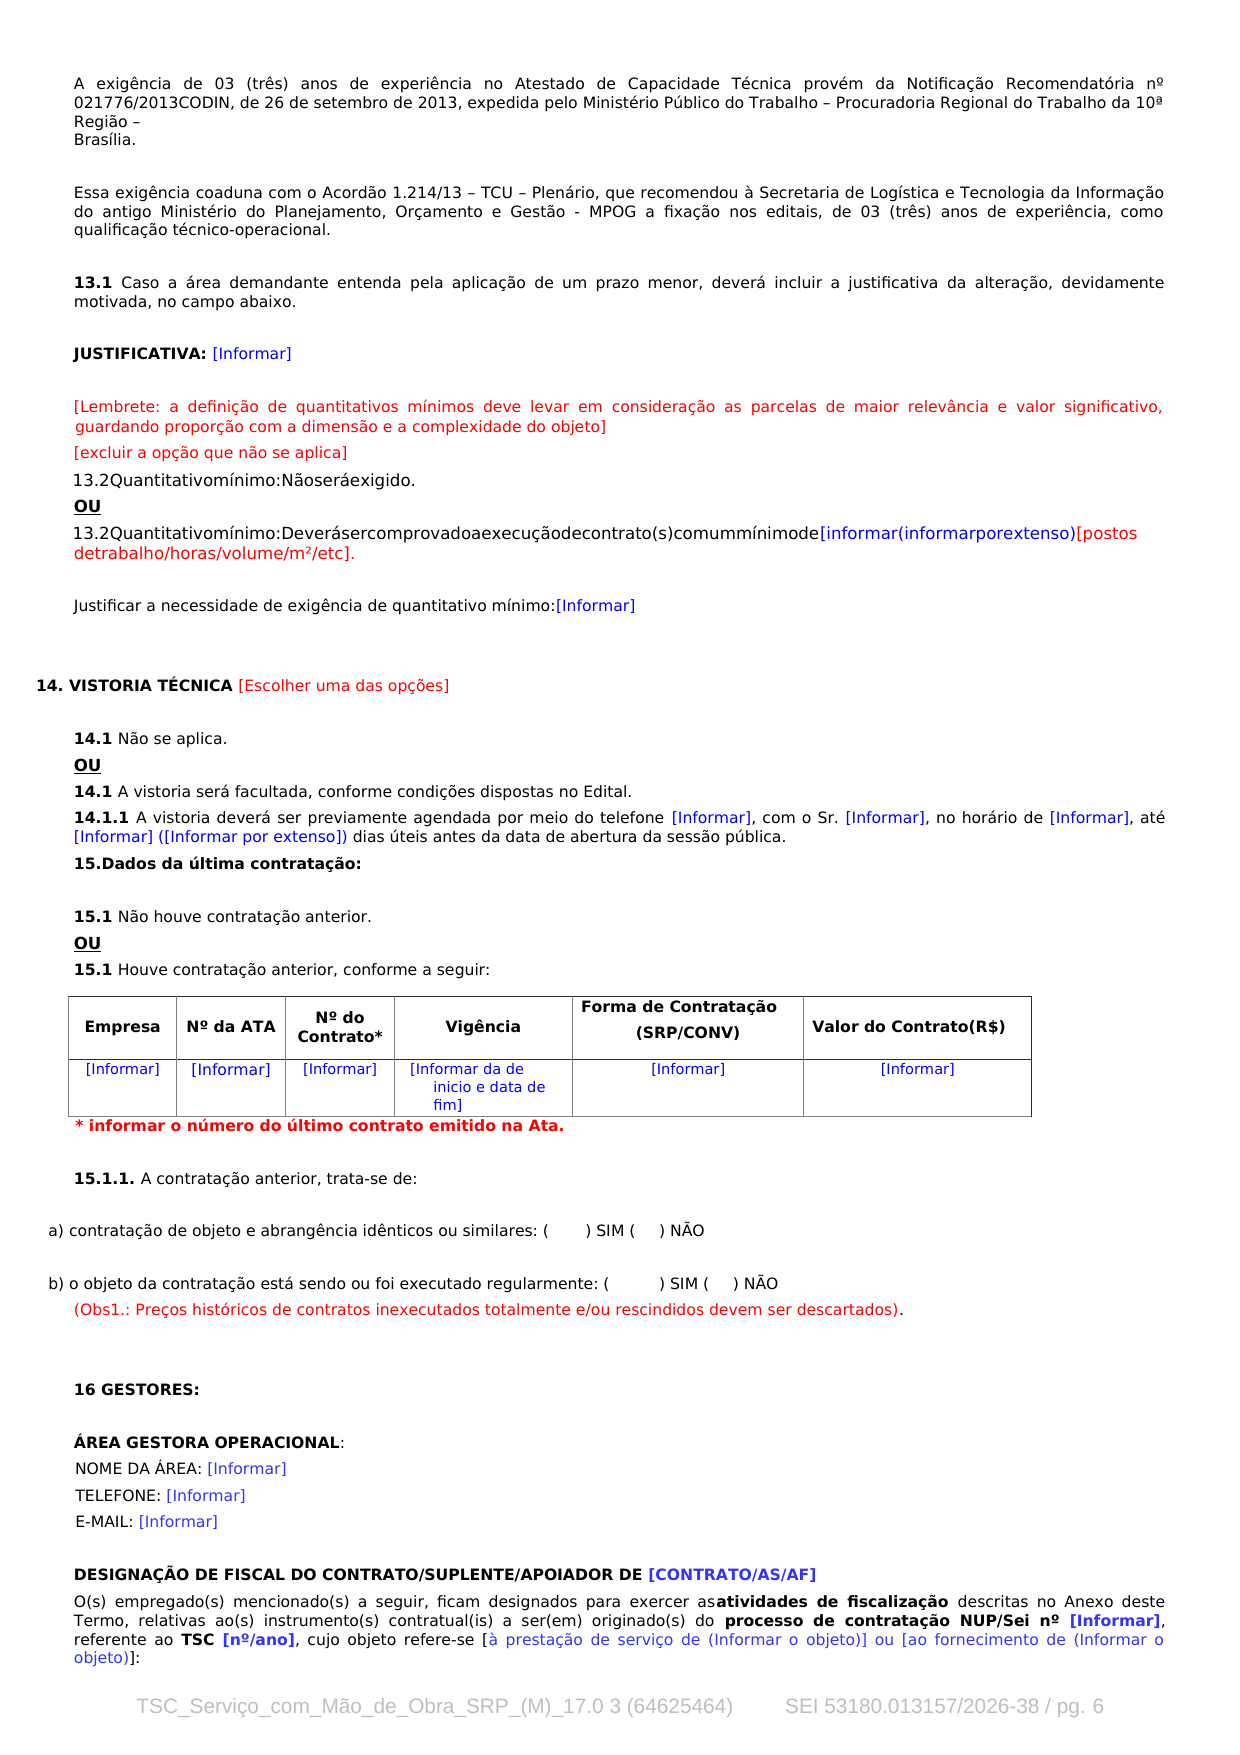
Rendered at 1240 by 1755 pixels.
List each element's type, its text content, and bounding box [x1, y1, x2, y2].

text 14.1 Não se aplica. [74, 730, 1166, 748]
text 16 GESTORES: [74, 1381, 1181, 1399]
text 13.2Quantitativomínimo:Nãoseráexigido. [72, 471, 1181, 490]
text ÁREA GESTORA OPERACIONAL: NOME DA ÁREA: [Informar] [74, 1434, 393, 1478]
table_cell [Informar] [69, 1060, 176, 1116]
text 15.1 Houve contratação anterior, conforme a seguir: [74, 961, 1166, 979]
subtitle OU [73, 934, 1181, 954]
table_header Valor do Contrato(R$) [804, 997, 1031, 1058]
text O(s) empregado(s) mencionado(s) a seguir, ficam designados para exercer asatividades de fiscalização descritas no Anexo deste Termo, relativas ao(s) instrumento(s) contratual(is) a ser(em) originado(s) do processo de contratação NUP/Sei nº [Informar], referente ao TSC [nº/ano], cujo objeto refere-se [à prestação de serviço de (Informar o objeto)] ou [ao fornecimento de (Informar o objeto)]: [74, 1593, 1166, 1667]
text 14.1 A vistoria será facultada, conforme condições dispostas no Edital. [74, 783, 1166, 801]
text DESIGNAÇÃO DE FISCAL DO CONTRATO/SUPLENTE/APOIADOR DE [CONTRATO/AS/AF] [74, 1566, 1181, 1584]
table_header Nº do Contrato* [286, 997, 394, 1058]
text JUSTIFICATIVA: [Informar] [74, 345, 1181, 363]
table_cell [Informar] [286, 1060, 394, 1116]
table_header Empresa [69, 997, 176, 1058]
table_cell [Informar] [177, 1060, 285, 1116]
text E-MAIL: [Informar] [75, 1513, 1181, 1531]
subtitle OU [73, 756, 1181, 776]
text 15.1 Não houve contratação anterior. [74, 908, 1166, 926]
text 15.Dados da última contratação: [74, 855, 1181, 873]
table_cell [Informar] [573, 1060, 803, 1116]
text Essa exigência coaduna com o Acordão 1.214/13 – TCU – Plenário, que recomendou à Secretaria de Logística e Tecnologia da Informação do antigo Ministério do Planejamento, Orçamento e Gestão - MPOG a fixação nos editais, de 03 (três) anos de experiência, como qualificação técnico-operacional. [74, 184, 1166, 239]
list VISTORIA TÉCNICA [Escolher uma das opções] [36, 677, 1165, 695]
table_cell [Informar da de inicio e data de fim] [395, 1060, 572, 1116]
list contratação de objeto e abrangência idênticos ou similares: ( ) SIM ( ) NÃO [48, 1222, 1166, 1240]
text A exigência de 03 (três) anos de experiência no Atestado de Capacidade Técnica provém da Notificação Recomendatória nº 021776/2013CODIN, de 26 de setembro de 2013, expedida pelo Ministério Público do Trabalho – Procuradoria Regional do Trabalho da 10ª Região – [74, 75, 1166, 131]
text [Lembrete: a definição de quantitativos mínimos deve levar em consideração as parcelas de maior relevância e valor significativo, guardando proporção com a dimensão e a complexidade do objeto] [74, 398, 1165, 436]
text Justificar a necessidade de exigência de quantitativo mínimo:[Informar] [74, 597, 1166, 616]
text (Obs1.: Preços históricos de contratos inexecutados totalmente e/ou rescindidos devem ser descartados). [74, 1301, 1165, 1319]
table_cell [Informar] [804, 1060, 1031, 1116]
list o objeto da contratação está sendo ou foi executado regularmente: ( ) SIM ( ) NÃO [48, 1275, 1166, 1293]
text [excluir a opção que não se aplica] [74, 444, 1165, 463]
text 13.2Quantitativomínimo:Deverásercomprovadoaexecuçãodecontrato(s)comummínimode[informar(informarporextenso)[postos detrabalho/horas/volume/m²/etc]. [72, 524, 1181, 563]
text Brasília. [74, 131, 1166, 149]
text 13.1 Caso a área demandante entenda pela aplicação de um prazo menor, deverá incluir a justificativa da alteração, devidamente motivada, no campo abaixo. [74, 274, 1166, 311]
text 14.1.1 A vistoria deverá ser previamente agendada por meio do telefone [Informar], com o Sr. [Informar], no horário de [Informar], até [Informar] ([Informar por extenso]) dias úteis antes da data de abertura da sessão pública. [74, 809, 1166, 846]
table_header Forma de Contratação (SRP/CONV) [573, 997, 803, 1058]
table_header Nº da ATA [177, 997, 285, 1058]
subtitle OU [73, 497, 1181, 517]
table_header Vigência [395, 997, 572, 1058]
text TELEFONE: [Informar] [75, 1487, 1181, 1505]
text * informar o número do último contrato emitido na Ata. [75, 1117, 1181, 1135]
text 15.1.1. A contratação anterior, trata-se de: [74, 1169, 1166, 1188]
